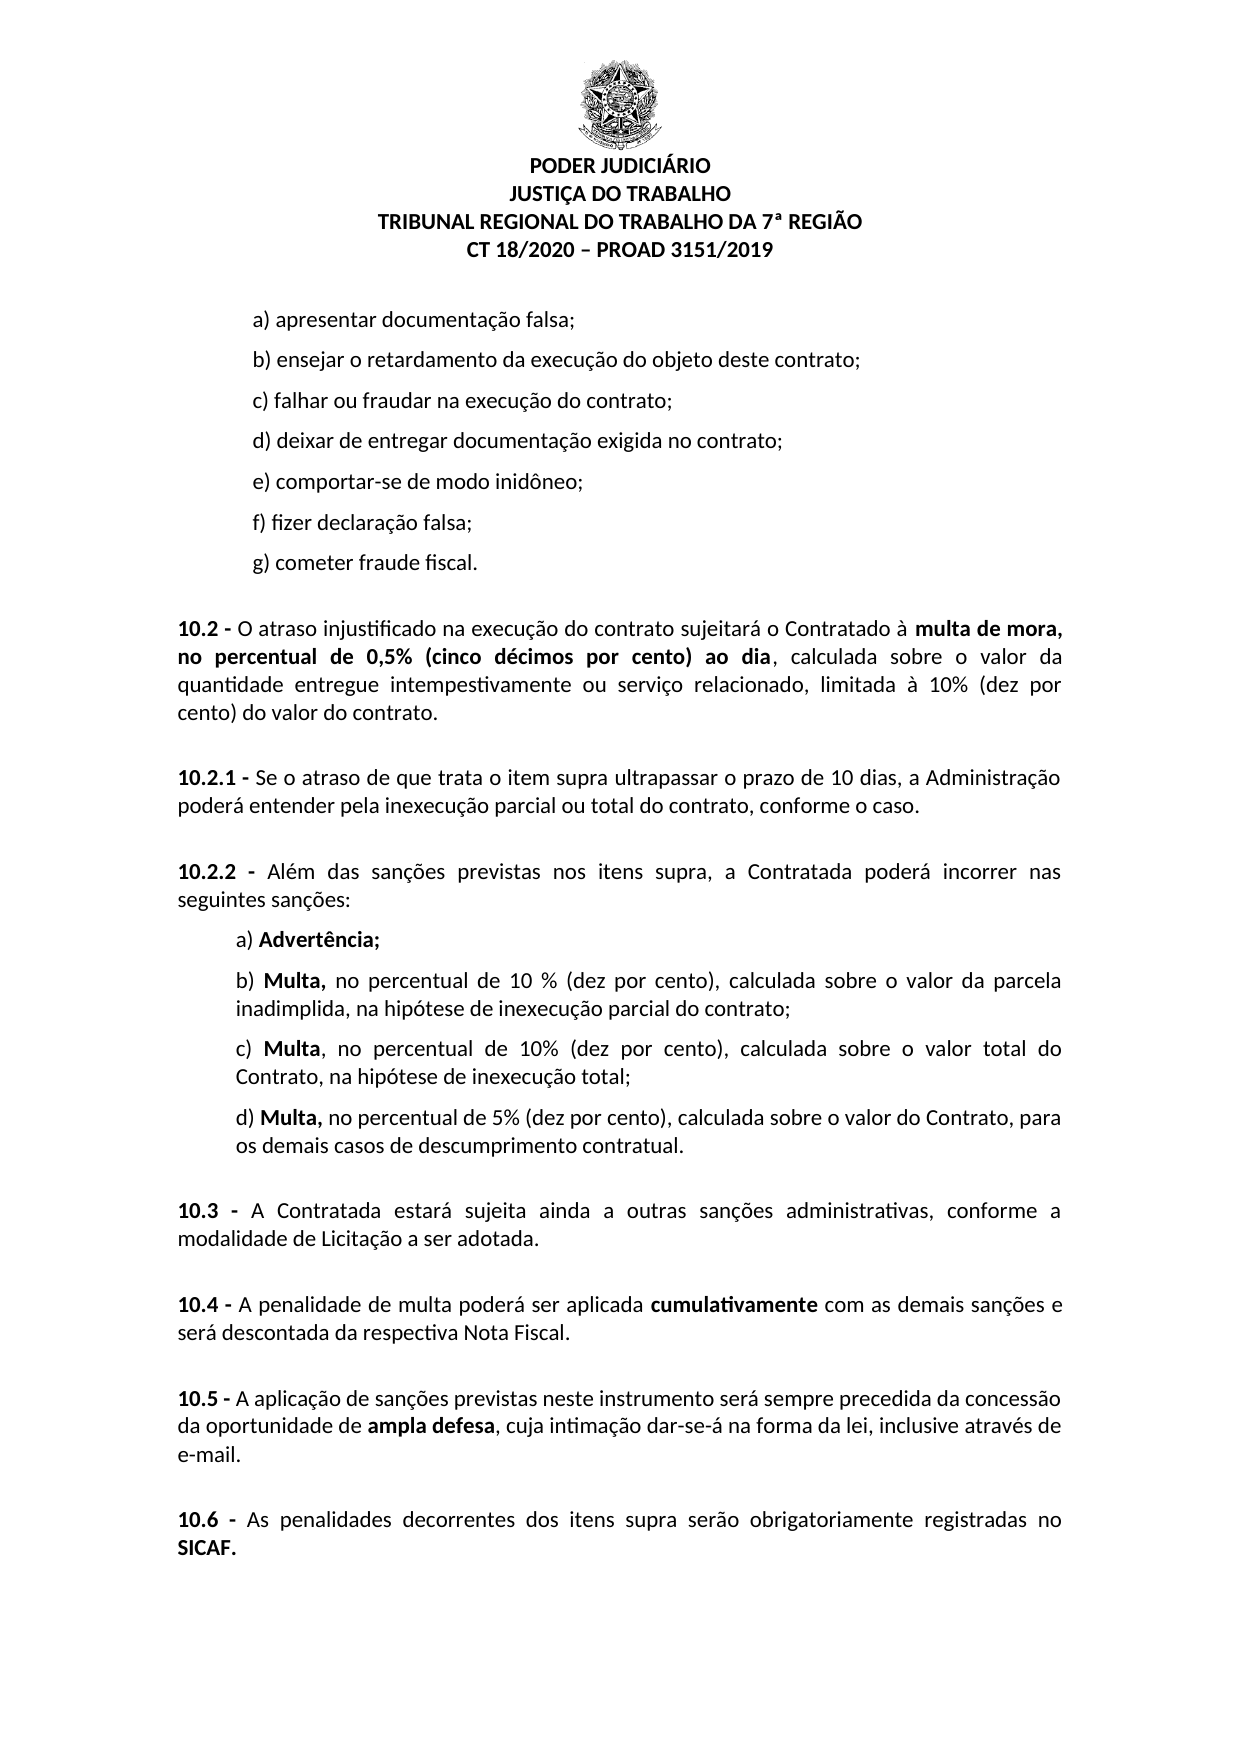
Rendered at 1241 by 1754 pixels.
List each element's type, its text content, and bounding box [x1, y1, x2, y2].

text a) Advertência; [236, 925, 1063, 953]
text 10.5 - A aplicação de sanções previstas neste instrumento será sempre precedida da concessão da oportunidade de ampla defesa, cuja intimação dar-se-á na forma da lei, inclusive através de e-mail. [177, 1384, 1063, 1468]
text g) cometer fraude fiscal. [252, 548, 1063, 576]
text a) apresentar documentação falsa; [252, 305, 1063, 333]
text 10.2 - O atraso injustificado na execução do contrato sujeitará o Contratado à multa de mora, no percentual de 0,5% (cinco décimos por cento) ao dia, calculada sobre o valor da quantidade entregue intempestivamente ou serviço relacionado, limitada à 10% (dez por cento) do valor do contrato. [177, 614, 1063, 726]
text 10.3 - A Contratada estará sujeita ainda a outras sanções administrativas, conforme a modalidade de Licitação a ser adotada. [177, 1197, 1063, 1253]
text e) comportar-se de modo inidôneo; [252, 467, 1063, 495]
text d) deixar de entregar documentação exigida no contrato; [252, 427, 1063, 455]
text b) Multa, no percentual de 10 % (dez por cento), calculada sobre o valor da parcela inadimplida, na hipótese de inexecução parcial do contrato; [236, 966, 1063, 1022]
text 10.6 - As penalidades decorrentes dos itens supra serão obrigatoriamente registradas no SICAF. [177, 1505, 1063, 1561]
text c) falhar ou fraudar na execução do contrato; [252, 386, 1063, 414]
text 10.2.1 - Se o atraso de que trata o item supra ultrapassar o prazo de 10 dias, a Administração poderá entender pela inexecução parcial ou total do contrato, conforme o caso. [177, 763, 1063, 819]
text b) ensejar o retardamento da execução do objeto deste contrato; [252, 346, 1063, 374]
text f) fizer declaração falsa; [252, 508, 1063, 536]
text c) Multa, no percentual de 10% (dez por cento), calculada sobre o valor total do Contrato, na hipótese de inexecução total; [236, 1034, 1063, 1091]
text d) Multa, no percentual de 5% (dez por cento), calculada sobre o valor do Contrato, para os demais casos de descumprimento contratual. [236, 1103, 1063, 1159]
text 10.2.2 - Além das sanções previstas nos itens supra, a Contratada poderá incorrer nas seguintes sanções: [177, 857, 1063, 913]
text 10.4 - A penalidade de multa poderá ser aplicada cumulativamente com as demais sanções e será descontada da respectiva Nota Fiscal. [177, 1290, 1063, 1346]
